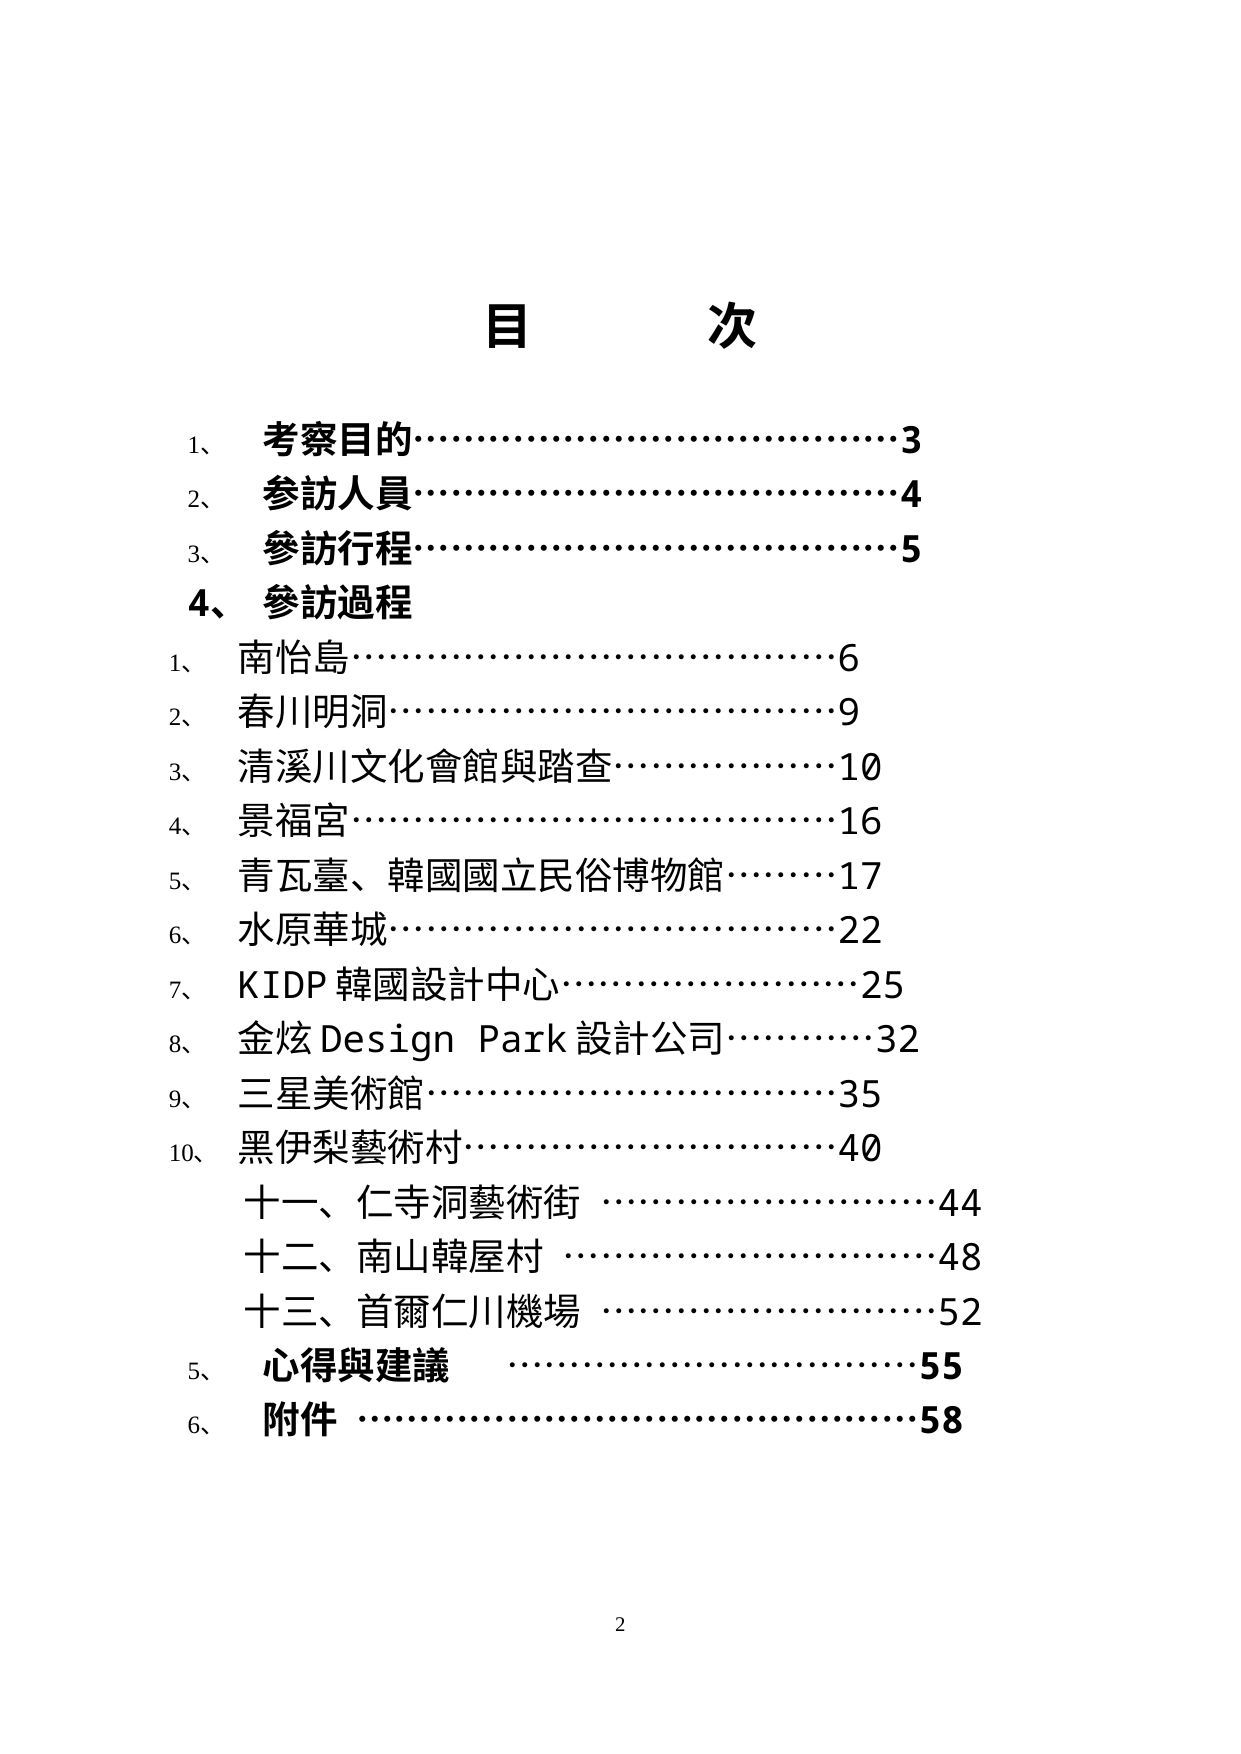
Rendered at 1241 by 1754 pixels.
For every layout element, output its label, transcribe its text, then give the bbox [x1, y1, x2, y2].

list 参訪人員…………………………………4 [187, 464, 1053, 519]
text 十二、南山韓屋村 …………………………48 [187, 1227, 1053, 1281]
list 金炫Design Park設計公司…………32 [169, 1009, 1053, 1063]
list 附件 ………………………………………58 [187, 1390, 1053, 1445]
list 心得與建議 ……………………………55 [187, 1336, 1053, 1390]
list 三星美術館……………………………35 [169, 1063, 1053, 1118]
list KIDP韓國設計中心……………………25 [169, 954, 1053, 1009]
text 十三、首爾仁川機場 ………………………52 [187, 1281, 1053, 1336]
list 水原華城………………………………22 [169, 900, 1053, 954]
list 參訪行程…………………………………5 [187, 519, 1053, 573]
list 春川明洞………………………………9 [169, 682, 1053, 737]
text 十一、仁寺洞藝術街 ………………………44 [187, 1172, 1053, 1227]
text 目 次 [187, 286, 1053, 359]
list 青瓦臺、韓國國立民俗博物館………17 [169, 846, 1053, 900]
list 考察目的…………………………………3 [187, 410, 1053, 464]
list 景福宮…………………………………16 [169, 791, 1053, 846]
list 南怡島…………………………………6 [169, 628, 1053, 682]
list 清溪川文化會館與踏查………………10 [169, 737, 1053, 791]
list 黑伊梨藝術村…………………………40 [169, 1118, 1053, 1172]
list 參訪過程 [187, 573, 1053, 628]
